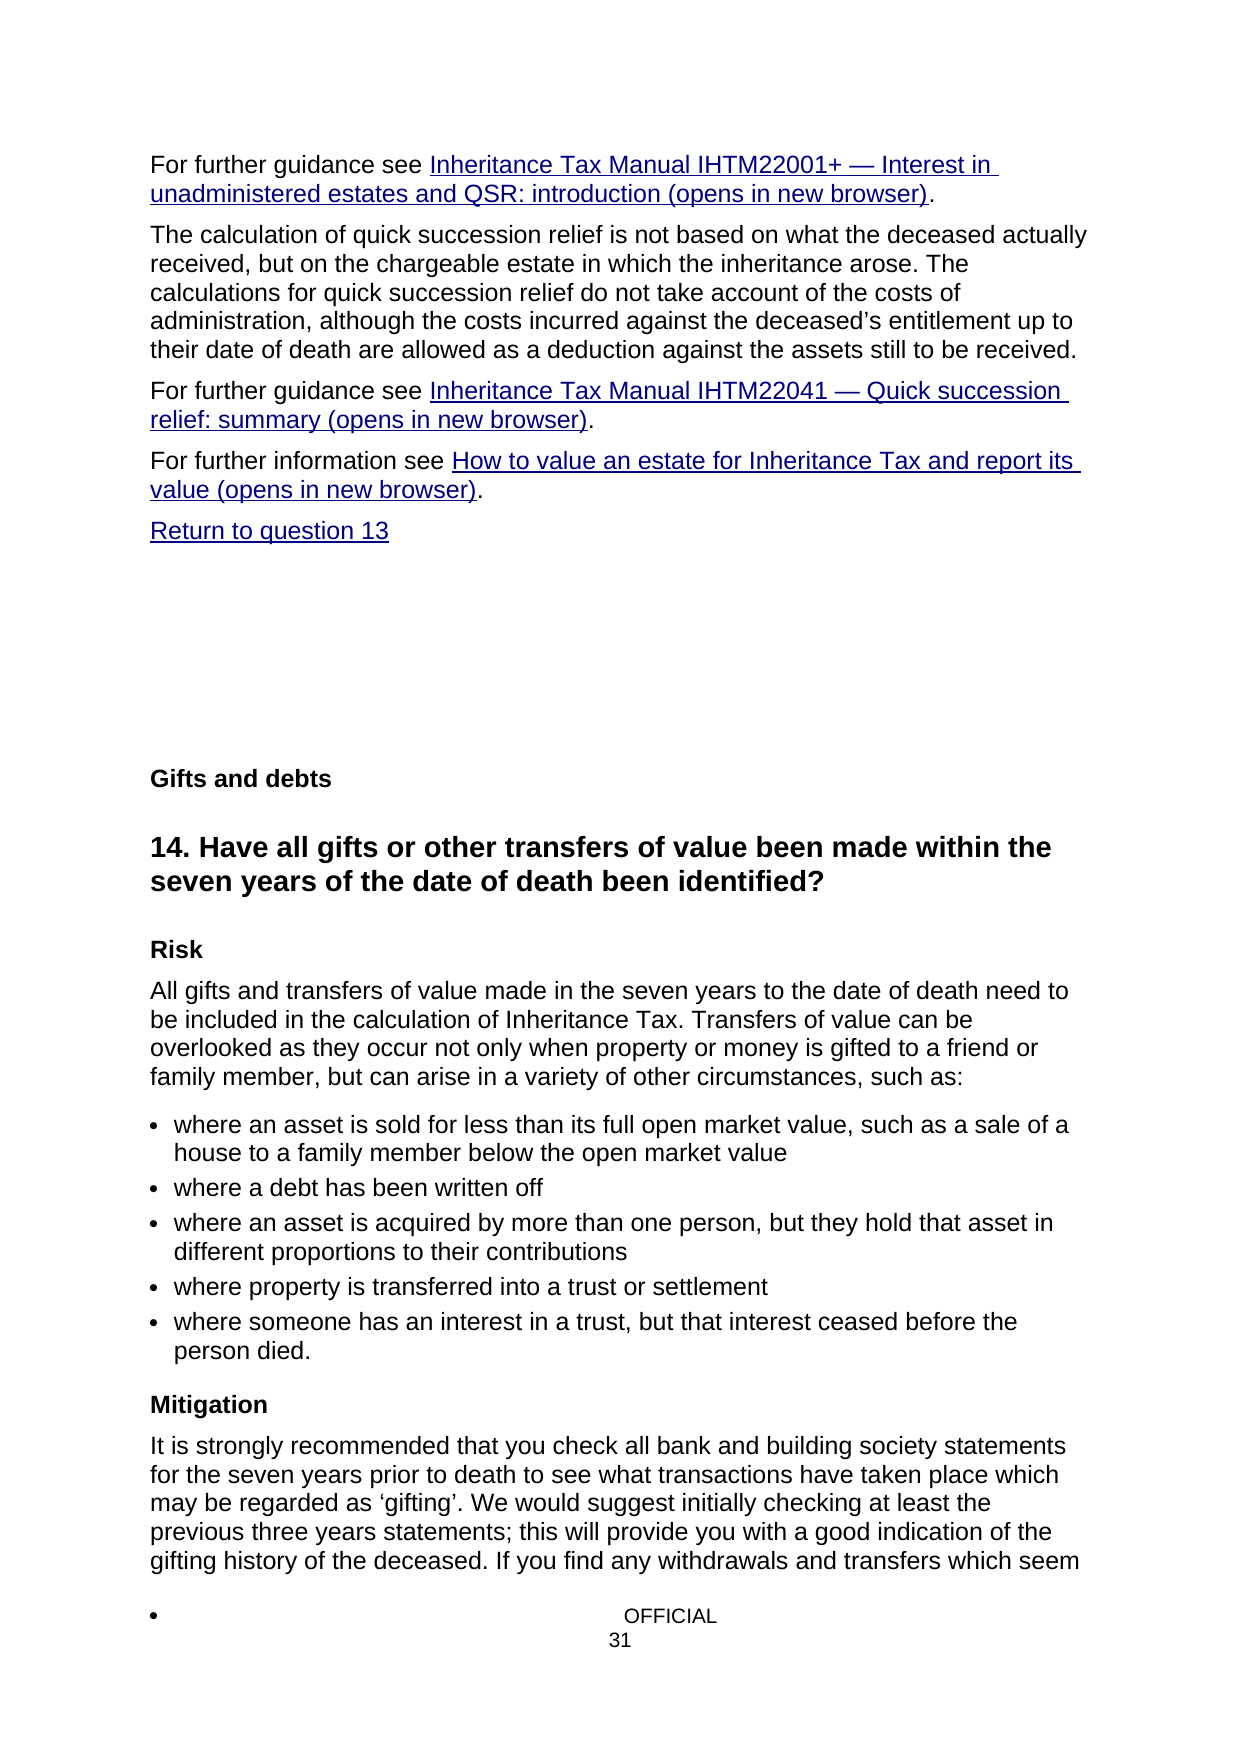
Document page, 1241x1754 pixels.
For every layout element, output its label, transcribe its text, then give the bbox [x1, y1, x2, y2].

list where an asset is sold for less than its full open market value, such as a sale of a house to a family member below the open market value [150, 1109, 1090, 1167]
list where someone has an interest in a trust, but that interest ceased before the person died. [150, 1307, 1090, 1364]
text For further guidance see Inheritance Tax Manual IHTM22001+ — Interest in unadministered estates and QSR: introduction (opens in new browser). [150, 150, 1090, 207]
text Return to question 13 [150, 516, 1090, 545]
text Gifts and debts [150, 764, 1090, 792]
text For further information see How to value an estate for Inheritance Tax and report its value (opens in new browser). [150, 446, 1090, 504]
text It is strongly recommended that you check all bank and building society statements for the seven years prior to death to see what transactions have taken place which may be regarded as ‘gifting’. We would suggest initially checking at least the previous three years statements; this will provide you with a good indication of the gifting history of the deceased. If you find any withdrawals and transfers which seem [150, 1431, 1090, 1574]
subtitle Risk [150, 934, 1090, 963]
text The calculation of quick succession relief is not based on what the deceased actually received, but on the chargeable estate in which the inheritance arose. The calculations for quick succession relief do not take account of the costs of administration, although the costs incurred against the deceased’s entitlement up to their date of death are allowed as a deduction against the assets still to be received. [150, 220, 1090, 364]
subtitle 14. Have all gifts or other transfers of value been made within the seven years of the date of death been identified? [150, 830, 1090, 897]
list where property is transferred into a trust or settlement [150, 1272, 1090, 1301]
list where a debt has been written off [150, 1173, 1090, 1202]
text For further guidance see Inheritance Tax Manual IHTM22041 — Quick succession relief: summary (opens in new browser). [150, 376, 1090, 434]
subtitle Mitigation [150, 1389, 1090, 1418]
list where an asset is acquired by more than one person, but they hold that asset in different proportions to their contributions [150, 1208, 1090, 1266]
text All gifts and transfers of value made in the seven years to the date of death need to be included in the calculation of Inheritance Tax. Transfers of value can be overlooked as they occur not only when property or money is gifted to a friend or family member, but can arise in a variety of other circumstances, such as: [150, 976, 1090, 1091]
